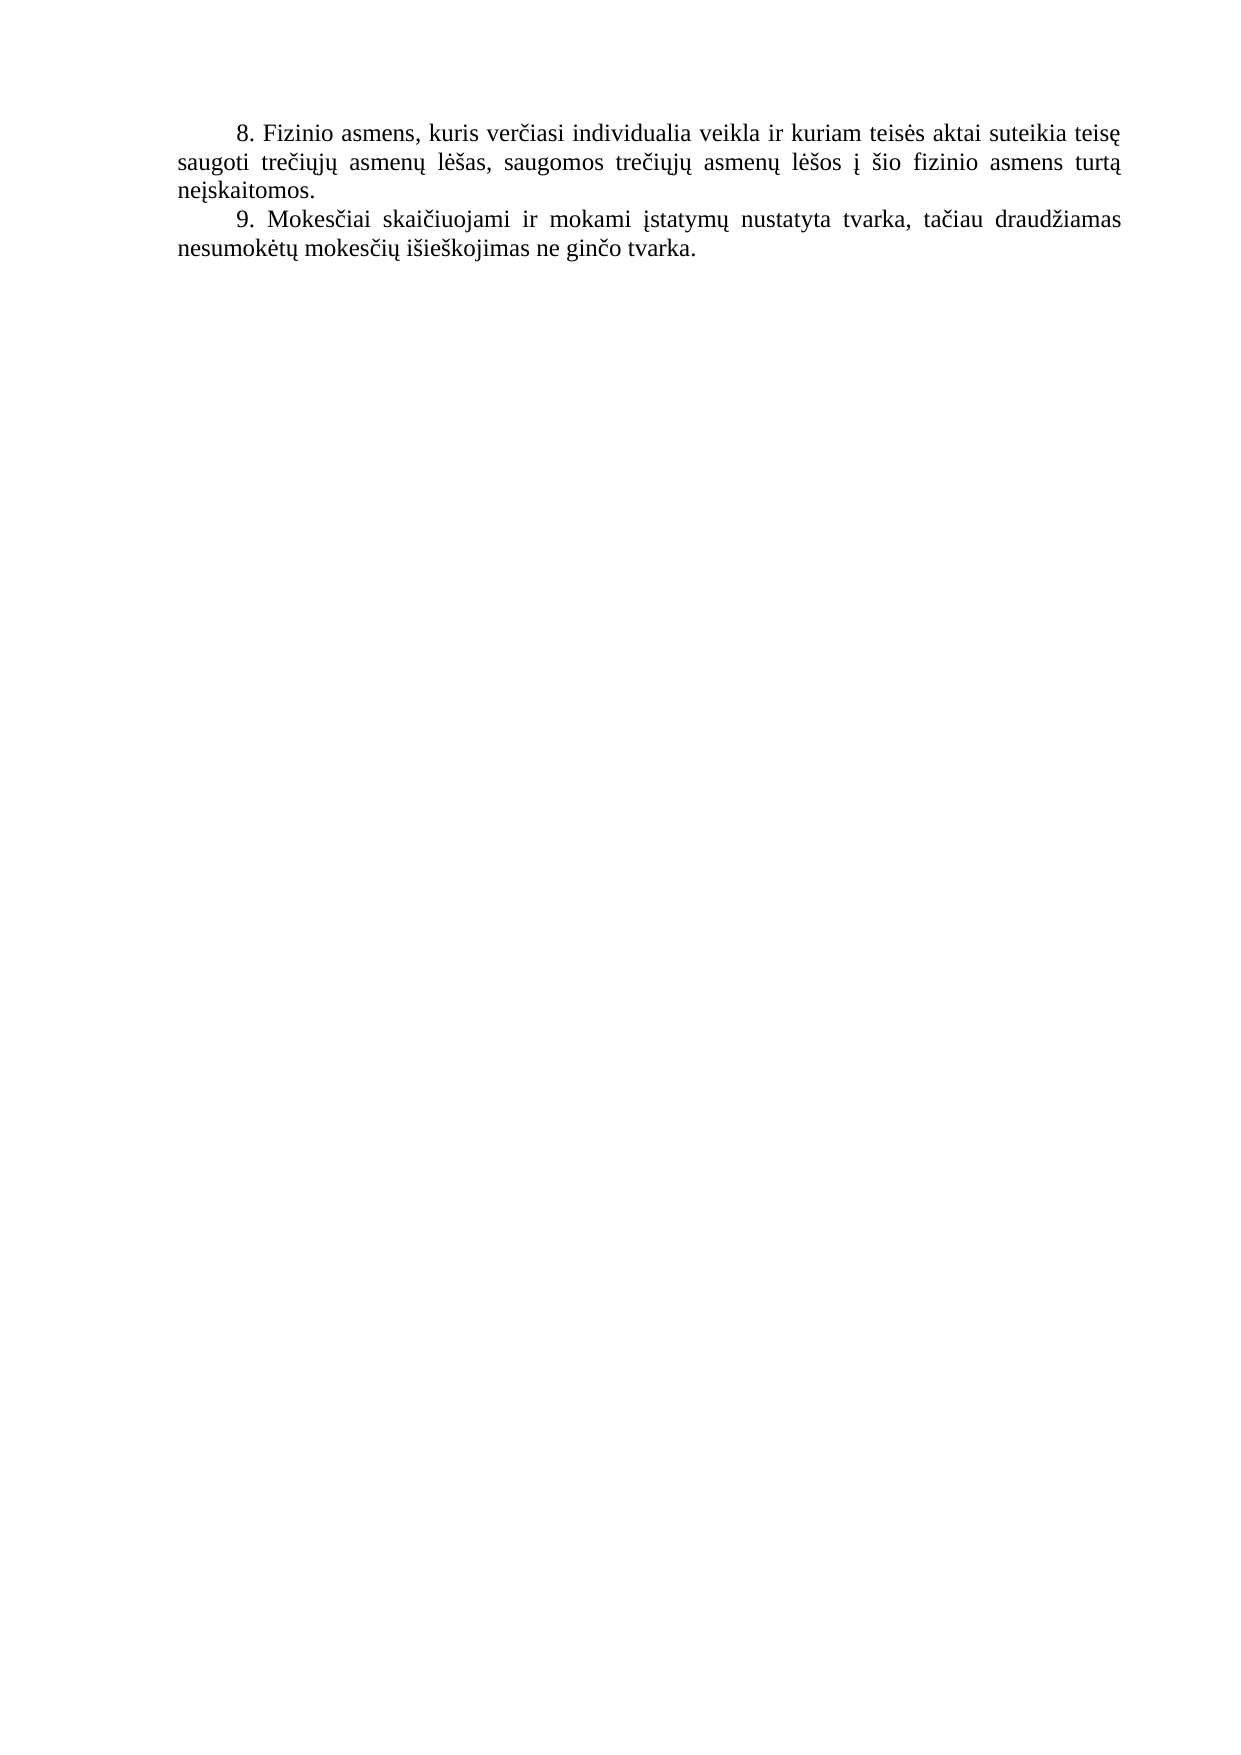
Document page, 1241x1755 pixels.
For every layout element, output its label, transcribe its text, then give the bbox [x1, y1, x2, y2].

text 8. Fizinio asmens, kuris verčiasi individualia veikla ir kuriam teisės aktai suteikia teisę saugoti trečiųjų asmenų lėšas, saugomos trečiųjų asmenų lėšos į šio fizinio asmens turtą neįskaitomos. [177, 118, 1122, 204]
text 9. Mokesčiai skaičiuojami ir mokami įstatymų nustatyta tvarka, tačiau draudžiamas nesumokėtų mokesčių išieškojimas ne ginčo tvarka. [177, 204, 1122, 262]
